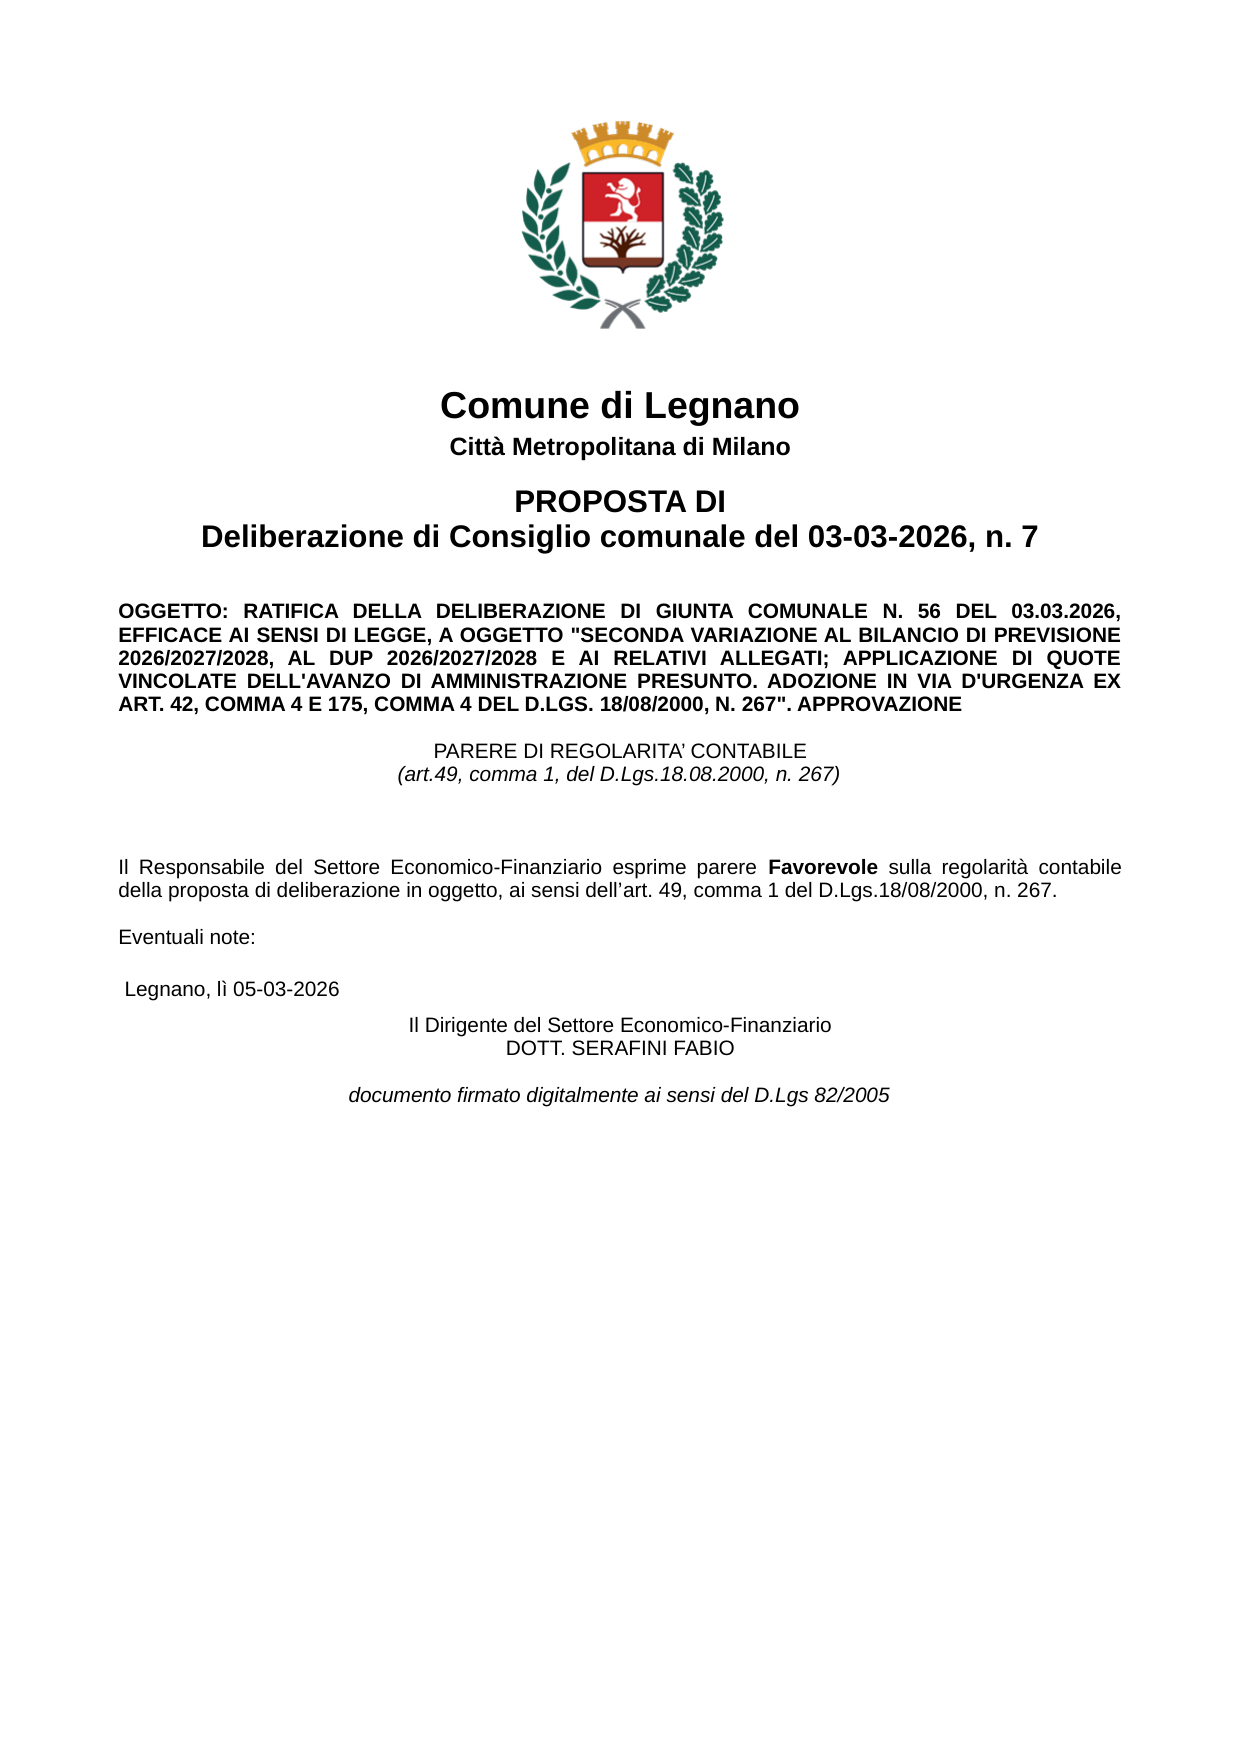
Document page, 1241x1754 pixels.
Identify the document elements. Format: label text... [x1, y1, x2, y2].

text PROPOSTA DI [118, 484, 1122, 519]
table_header Legnano, lì 05-03-2026 [118, 972, 1122, 1007]
text Eventuali note: [118, 925, 1122, 948]
text Deliberazione di Consiglio comunale del 03-03-2026, n. 7 [118, 519, 1122, 554]
text Il Responsabile del Settore Economico-Finanziario esprime parere Favorevole sulla regolarità contabile della proposta di deliberazione in oggetto, ai sensi dell’art. 49, comma 1 del D.Lgs.18/08/2000, n. 267. [118, 856, 1122, 902]
table_cell Il Dirigente del Settore Economico-Finanziario DOTT. SERAFINI FABIO documento firmato digitalmente ai sensi del D.Lgs 82/2005 [118, 1008, 1122, 1113]
text Comune di Legnano [118, 384, 1122, 426]
text PARERE DI REGOLARITA’ CONTABILE [118, 739, 1122, 763]
text OGGETTO: RATIFICA DELLA DELIBERAZIONE DI GIUNTA COMUNALE N. 56 DEL 03.03.2026, EFFICACE AI SENSI DI LEGGE, A OGGETTO "SECONDA VARIAZIONE AL BILANCIO DI PREVISIONE 2026/2027/2028, AL DUP 2026/2027/2028 E AI RELATIVI ALLEGATI; APPLICAZIONE DI QUOTE VINCOLATE DELL'AVANZO DI AMMINISTRAZIONE PRESUNTO. ADOZIONE IN VIA D'URGENZA EX ART. 42, COMMA 4 E 175, COMMA 4 DEL D.LGS. 18/08/2000, N. 267". APPROVAZIONE [118, 600, 1122, 716]
picture [510, 118, 730, 339]
text Città Metropolitana di Milano [118, 433, 1122, 461]
text (art.49, comma 1, del D.Lgs.18.08.2000, n. 267) [118, 763, 1122, 786]
